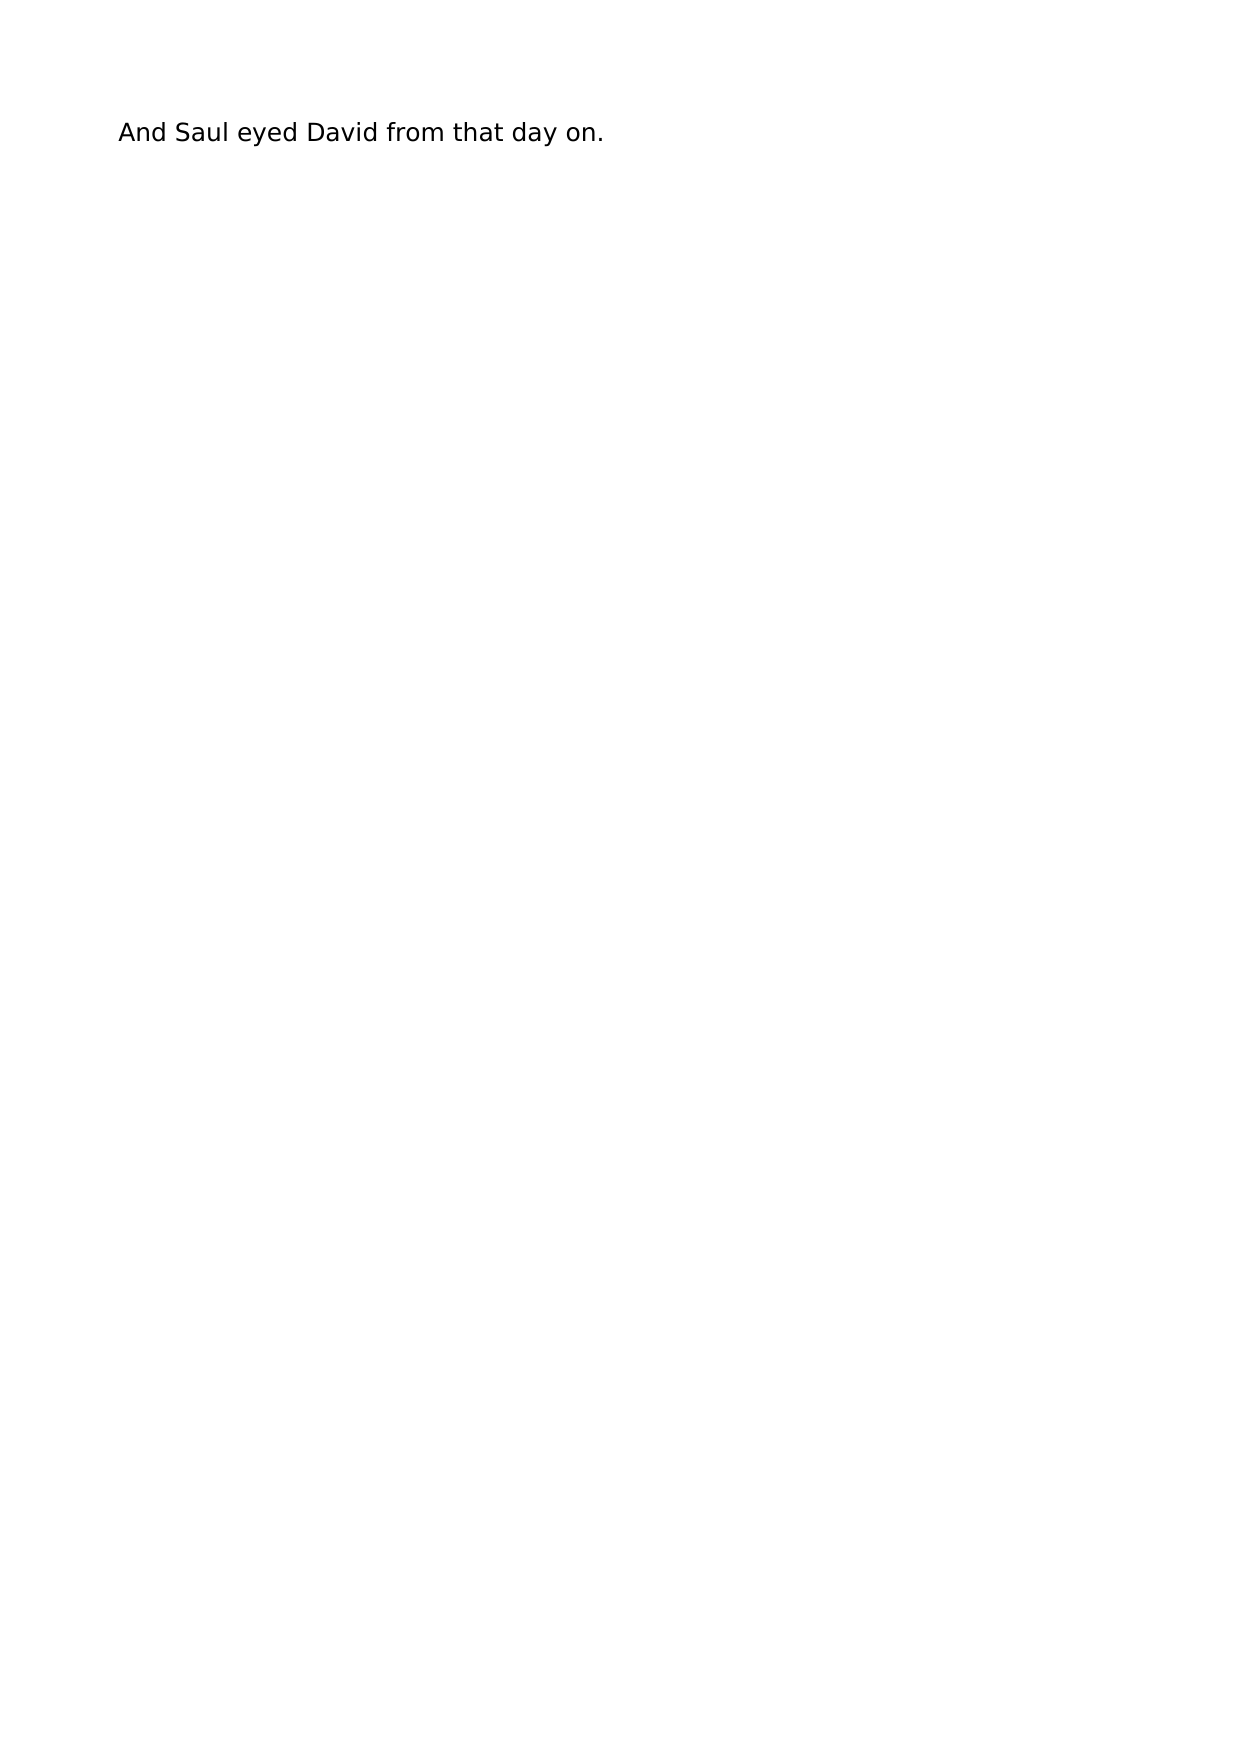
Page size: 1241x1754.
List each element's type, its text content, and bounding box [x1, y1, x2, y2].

text And Saul eyed David from that day on. [118, 118, 1122, 147]
